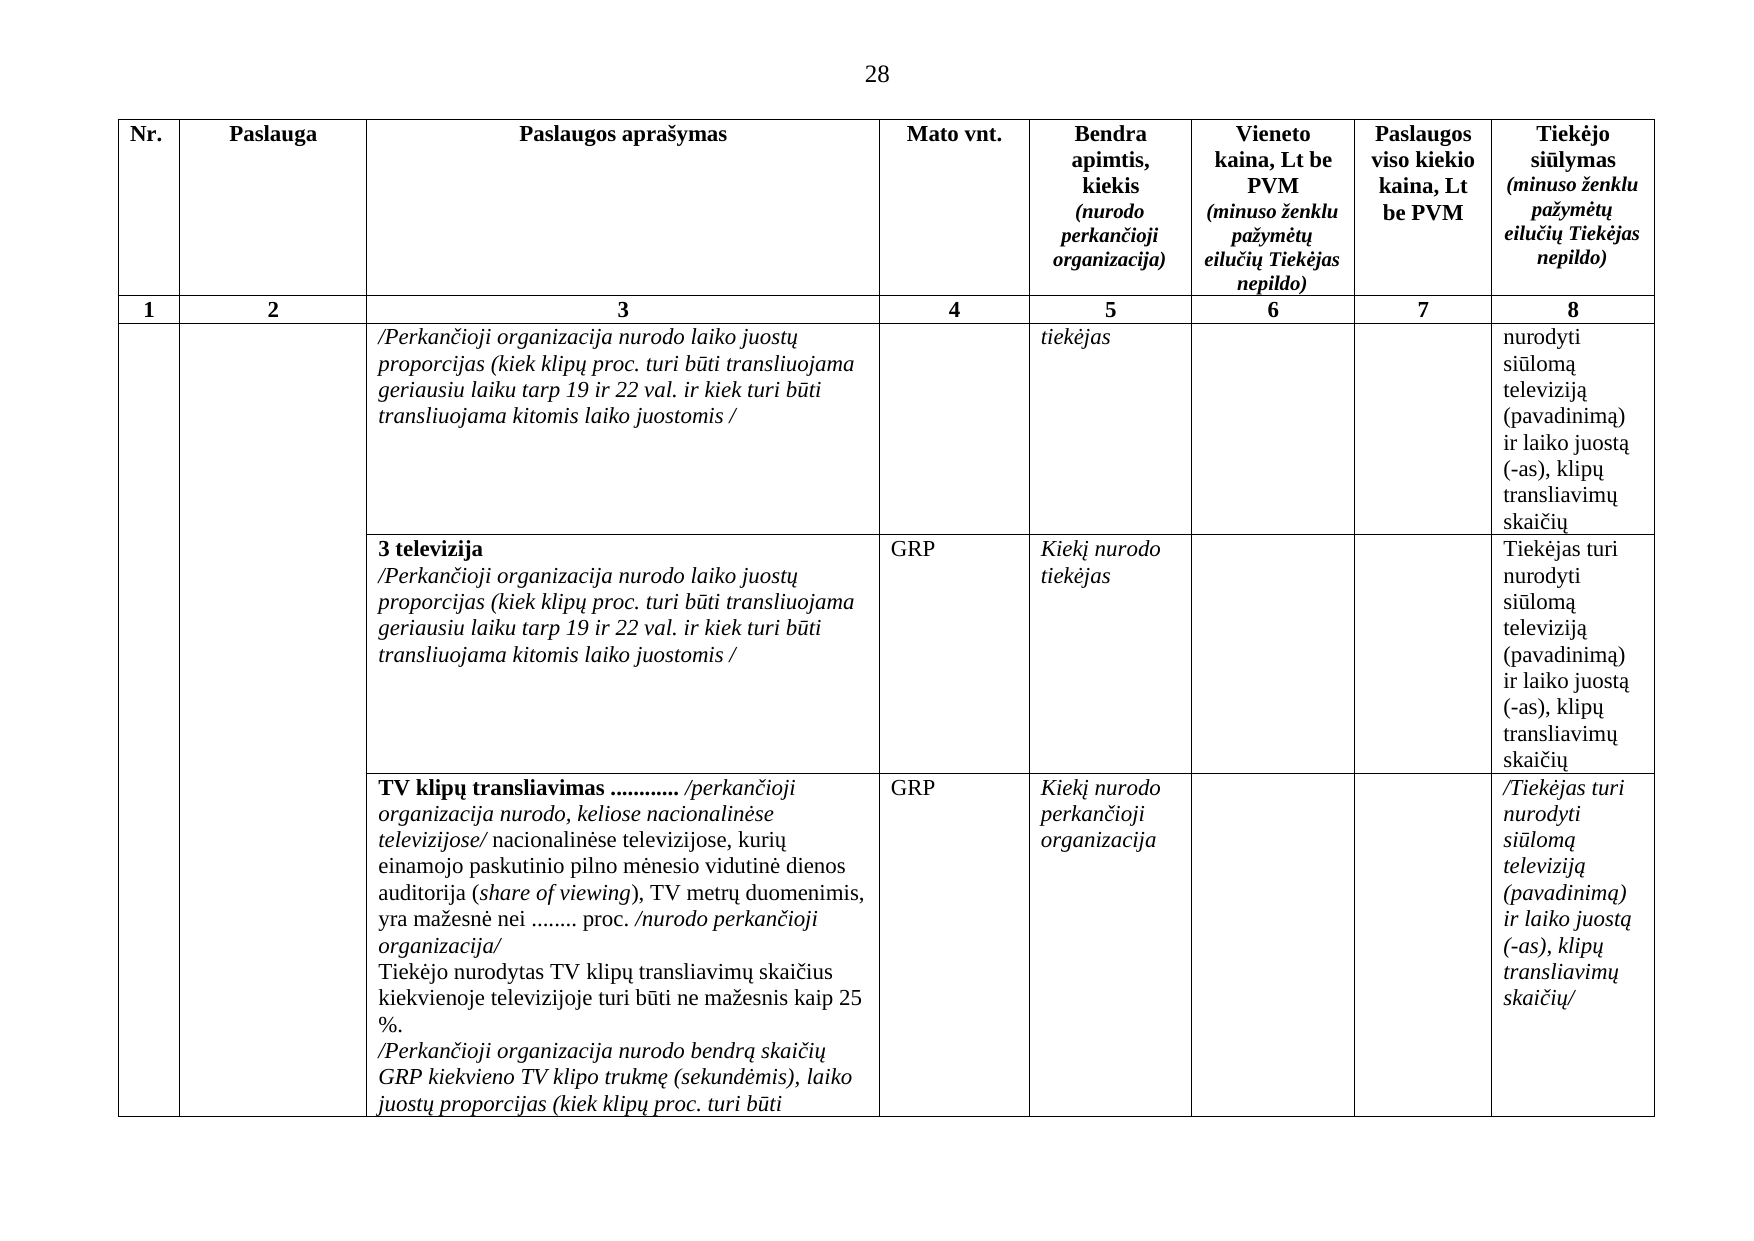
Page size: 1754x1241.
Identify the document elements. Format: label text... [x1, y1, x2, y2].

table_cell [119, 324, 179, 1116]
table_cell tiekėjas [1030, 324, 1191, 534]
table_cell 2 [180, 296, 366, 322]
table_cell 7 [1355, 296, 1491, 322]
table_cell /Tiekėjas turi nurodyti siūlomą televiziją (pavadinimą) ir laiko juostą (-as), klipų transliavimų skaičių/ [1492, 774, 1654, 1116]
table_cell 1 [119, 296, 179, 322]
table_cell 4 [880, 296, 1029, 322]
table_cell 8 [1492, 296, 1654, 322]
table_cell Kiekį nurodo tiekėjas [1030, 535, 1191, 772]
table_cell [1192, 535, 1354, 772]
table_cell Tiekėjas turi nurodyti siūlomą televiziją (pavadinimą) ir laiko juostą (-as), klipų transliavimų skaičių [1492, 535, 1654, 772]
table_cell 5 [1030, 296, 1191, 322]
table_header Vieneto kaina, Lt be PVM (minuso ženklu pažymėtų eilučių Tiekėjas nepildo) [1192, 120, 1354, 295]
table_cell GRP [880, 535, 1029, 772]
table_cell nurodyti siūlomą televiziją (pavadinimą) ir laiko juostą (-as), klipų transliavimų skaičių [1492, 324, 1654, 534]
table_header Bendra apimtis, kiekis (nurodo perkančioji organizacija) [1030, 120, 1191, 295]
table_cell Kiekį nurodo perkančioji organizacija [1030, 774, 1191, 1116]
table_cell [180, 324, 366, 1116]
table_header Paslaugos viso kiekio kaina, Lt be PVM [1355, 120, 1491, 295]
table_header Mato vnt. [880, 120, 1029, 295]
table_cell 3 televizija /Perkančioji organizacija nurodo laiko juostų proporcijas (kiek klipų proc. turi būti transliuojama geriausiu laiku tarp 19 ir 22 val. ir kiek turi būti transliuojama kitomis laiko juostomis / [367, 535, 879, 772]
table_cell 6 [1192, 296, 1354, 322]
table_cell [880, 324, 1029, 534]
table_header Paslauga [180, 120, 366, 295]
table_cell [1355, 324, 1491, 534]
table_header Tiekėjo siūlymas (minuso ženklu pažymėtų eilučių Tiekėjas nepildo) [1492, 120, 1654, 295]
table_cell GRP [880, 774, 1029, 1116]
table_cell 3 [367, 296, 879, 322]
table_cell [1192, 324, 1354, 534]
table_cell [1355, 535, 1491, 772]
table_header Nr. [119, 120, 179, 295]
table_cell [1192, 774, 1354, 1116]
table_cell [1355, 774, 1491, 1116]
table_cell /Perkančioji organizacija nurodo laiko juostų proporcijas (kiek klipų proc. turi būti transliuojama geriausiu laiku tarp 19 ir 22 val. ir kiek turi būti transliuojama kitomis laiko juostomis / [367, 324, 879, 534]
table_header Paslaugos aprašymas [367, 120, 879, 295]
table_cell TV klipų transliavimas ............ /perkančioji organizacija nurodo, keliose nacionalinėse televizijose/ nacionalinėse televizijose, kurių einamojo paskutinio pilno mėnesio vidutinė dienos auditorija (share of viewing), TV metrų duomenimis, yra mažesnė nei ........ proc. /nurodo perkančioji organizacija/ Tiekėjo nurodytas TV klipų transliavimų skaičius kiekvienoje televizijoje turi būti ne mažesnis kaip 25 %. /Perkančioji organizacija nurodo bendrą skaičių GRP kiekvieno TV klipo trukmę (sekundėmis), laiko juostų proporcijas (kiek klipų proc. turi būti [367, 774, 879, 1116]
